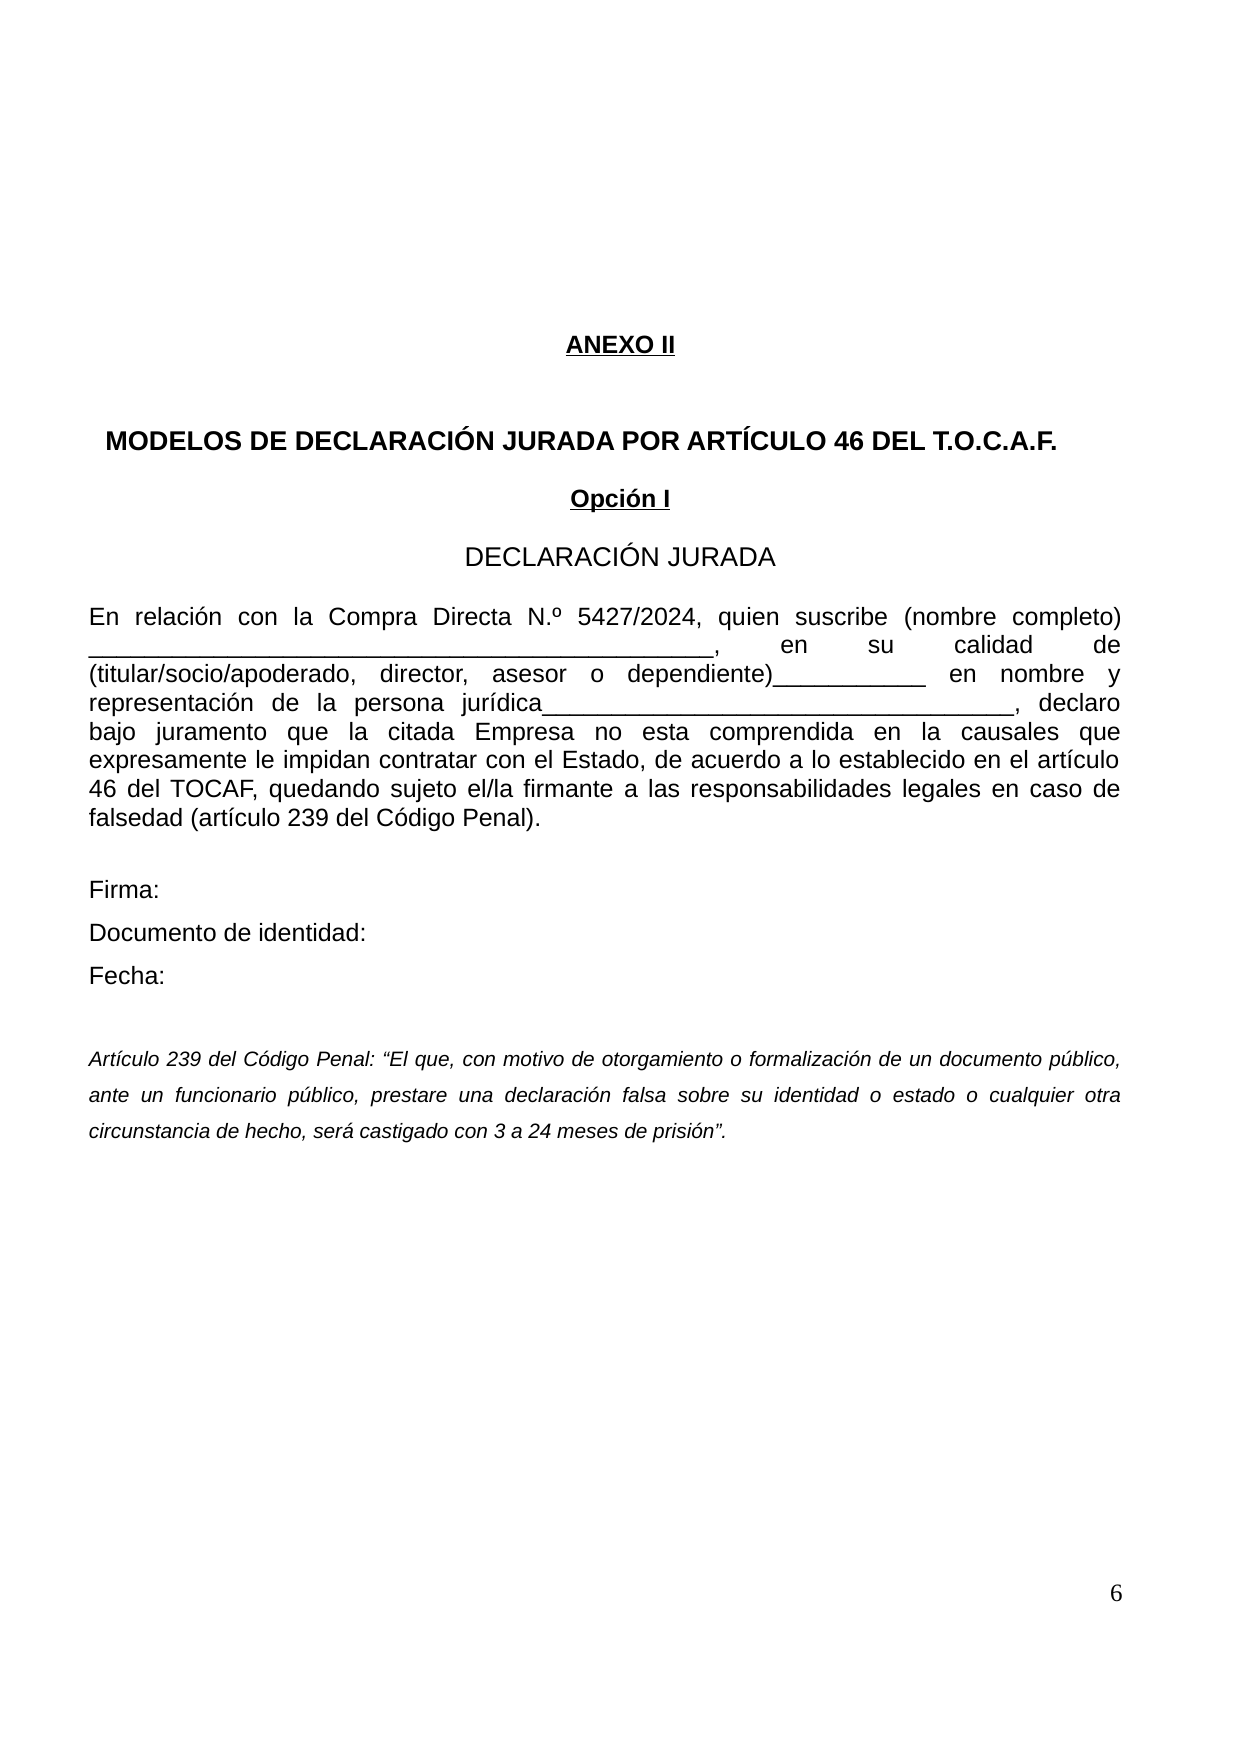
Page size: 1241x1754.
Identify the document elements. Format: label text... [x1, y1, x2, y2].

text En relación con la Compra Directa N.º 5427/2024, quien suscribe (nombre completo) _____________________________________________, en su calidad de (titular/socio/apoderado, director, asesor o dependiente)___________ en nombre y representación de la persona jurídica__________________________________, declaro bajo juramento que la citada Empresa no esta comprendida en la causales que expresamente le impidan contratar con el Estado, de acuerdo a lo establecido en el artículo 46 del TOCAF, quedando sujeto el/la firmante a las responsabilidades legales en caso de falsedad (artículo 239 del Código Penal). [89, 601, 1122, 831]
text DECLARACIÓN JURADA [118, 541, 1122, 573]
subtitle MODELOS DE DECLARACIÓN JURADA POR ARTÍCULO 46 DEL T.O.C.A.F. [41, 424, 1122, 456]
text Opción I [118, 484, 1122, 513]
text Artículo 239 del Código Penal: “El que, con motivo de otorgamiento o formalización de un documento público, ante un funcionario público, prestare una declaración falsa sobre su identidad o estado o cualquier otra circunstancia de hecho, será castigado con 3 a 24 meses de prisión”. [89, 1047, 1122, 1143]
text Firma: [89, 874, 1122, 903]
text Documento de identidad: [89, 918, 1122, 946]
subtitle ANEXO II [118, 329, 1122, 358]
text Fecha: [89, 961, 1122, 989]
